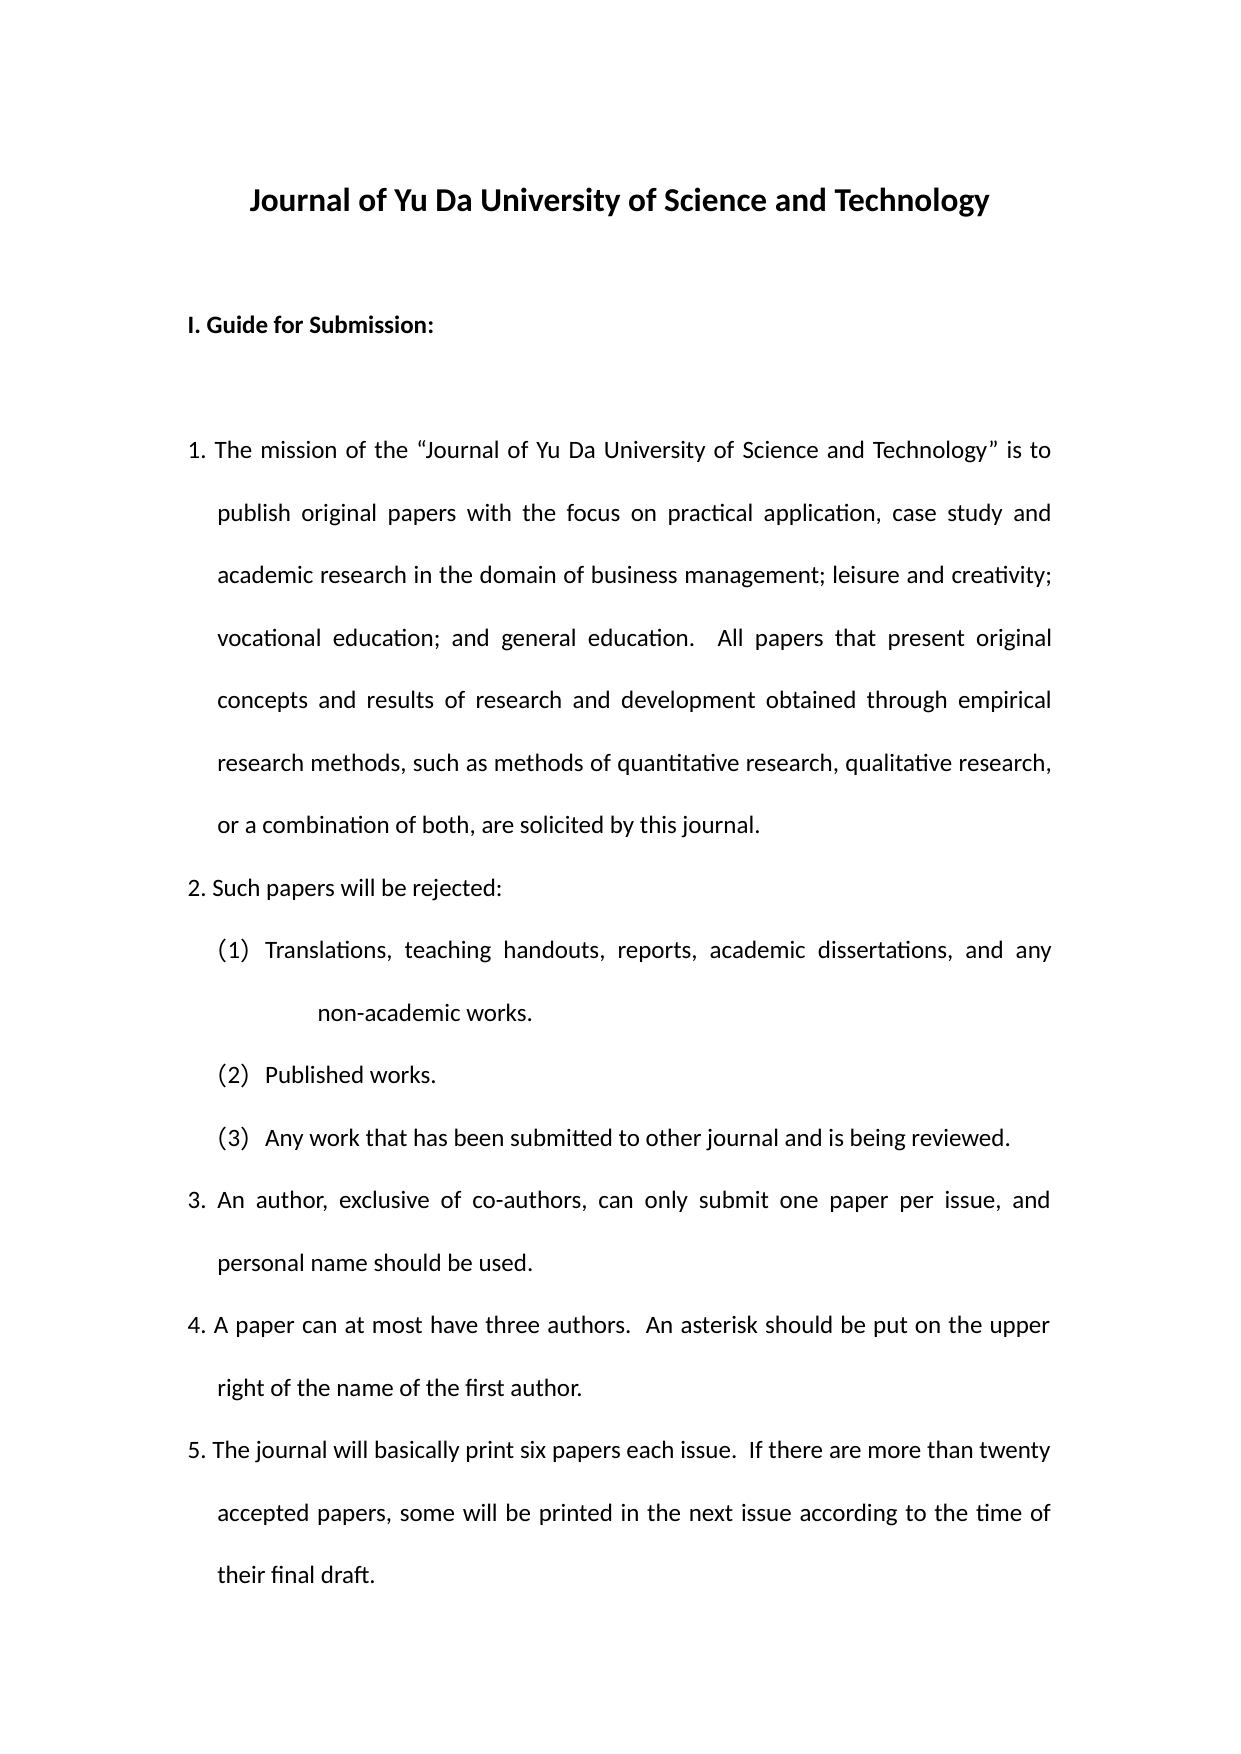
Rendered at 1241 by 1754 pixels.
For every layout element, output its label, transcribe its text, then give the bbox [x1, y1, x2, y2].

text 5. The journal will basically print six papers each issue. If there are more than twenty accepted papers, some will be printed in the next issue according to the time of their final draft. [187, 1408, 1053, 1596]
text I. Guide for Submission: [187, 283, 1053, 346]
text Journal of Yu Da University of Science and Technology [187, 158, 1053, 221]
text 2. Such papers will be rejected: [187, 846, 1053, 908]
text 3. An author, exclusive of co-authors, can only submit one paper per issue, and personal name should be used. [187, 1158, 1053, 1283]
text 4. A paper can at most have three authors. An asterisk should be put on the upper right of the name of the first author. [187, 1283, 1053, 1408]
list Published works. [202, 1033, 1053, 1096]
list Any work that has been submitted to other journal and is being reviewed. [202, 1096, 1053, 1158]
list Translations, teaching handouts, reports, academic dissertations, and any non-academic works. [202, 908, 1053, 1033]
text 1. The mission of the “Journal of Yu Da University of Science and Technology” is to publish original papers with the focus on practical application, case study and academic research in the domain of business management; leisure and creativity; vocational education; and general education. All papers that present original concepts and results of research and development obtained through empirical research methods, such as methods of quantitative research, qualitative research, or a combination of both, are solicited by this journal. [187, 408, 1053, 846]
